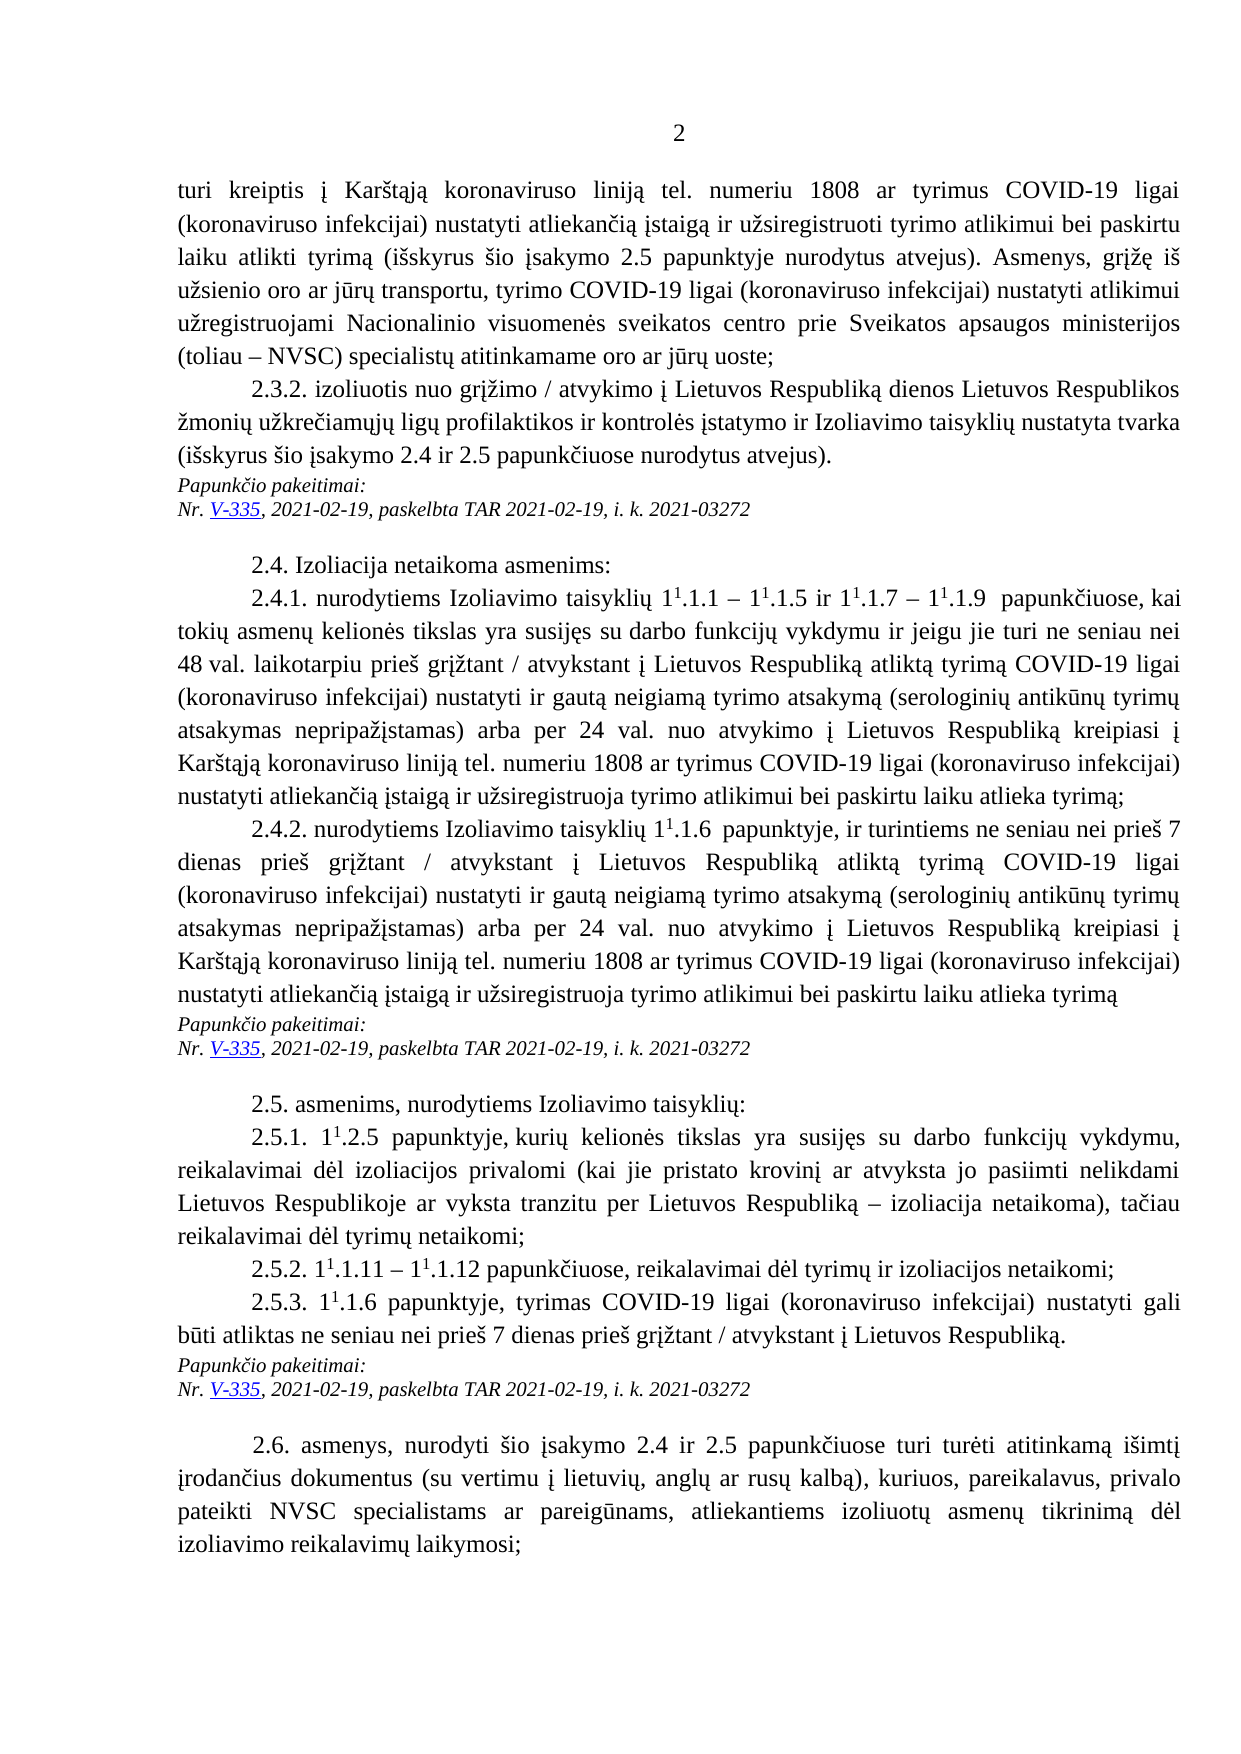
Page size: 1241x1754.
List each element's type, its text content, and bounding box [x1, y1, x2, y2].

text 2.5. asmenims, nurodytiems Izoliavimo taisyklių: [177, 1089, 1181, 1118]
text 2.4.1. nurodytiems Izoliavimo taisyklių 11.1.1 – 11.1.5 ir 11.1.7 – 11.1.9 papunkčiuose, kai tokių asmenų kelionės tikslas yra susijęs su darbo funkcijų vykdymu ir jeigu jie turi ne seniau nei 48 val. laikotarpiu prieš grįžtant / atvykstant į Lietuvos Respubliką atliktą tyrimą COVID-19 ligai (koronaviruso infekcijai) nustatyti ir gautą neigiamą tyrimo atsakymą (serologinių antikūnų tyrimų atsakymas nepripažįstamas) arba per 24 val. nuo atvykimo į Lietuvos Respubliką kreipiasi į Karštąją koronaviruso liniją tel. numeriu 1808 ar tyrimus COVID-19 ligai (koronaviruso infekcijai) nustatyti atliekančią įstaigą ir užsiregistruoja tyrimo atlikimui bei paskirtu laiku atlieka tyrimą; [177, 583, 1181, 809]
text Papunkčio pakeitimai: [177, 1012, 1181, 1036]
text Papunkčio pakeitimai: [177, 1353, 1181, 1377]
text Papunkčio pakeitimai: [177, 473, 1181, 497]
text 2.5.2. 11.1.11 – 11.1.12 papunkčiuose, reikalavimai dėl tyrimų ir izoliacijos netaikomi; [177, 1254, 1181, 1283]
text turi kreiptis į Karštąją koronaviruso liniją tel. numeriu 1808 ar tyrimus COVID-19 ligai (koronaviruso infekcijai) nustatyti atliekančią įstaigą ir užsiregistruoti tyrimo atlikimui bei paskirtu laiku atlikti tyrimą (išskyrus šio įsakymo 2.5 papunktyje nurodytus atvejus). Asmenys, grįžę iš užsienio oro ar jūrų transportu, tyrimo COVID-19 ligai (koronaviruso infekcijai) nustatyti atlikimui užregistruojami Nacionalinio visuomenės sveikatos centro prie Sveikatos apsaugos ministerijos (toliau – NVSC) specialistų atitinkamame oro ar jūrų uoste; [177, 176, 1181, 369]
text 2.5.1. 11.2.5 papunktyje, kurių kelionės tikslas yra susijęs su darbo funkcijų vykdymu, reikalavimai dėl izoliacijos privalomi (kai jie pristato krovinį ar atvyksta jo pasiimti nelikdami Lietuvos Respublikoje ar vyksta tranzitu per Lietuvos Respubliką – izoliacija netaikoma), tačiau reikalavimai dėl tyrimų netaikomi; [177, 1122, 1181, 1250]
text Nr. V-335, 2021-02-19, paskelbta TAR 2021-02-19, i. k. 2021-03272 [177, 1036, 1181, 1060]
text 2.6. asmenys, nurodyti šio įsakymo 2.4 ir 2.5 papunkčiuose turi turėti atitinkamą išimtį įrodančius dokumentus (su vertimu į lietuvių, anglų ar rusų kalbą), kuriuos, pareikalavus, privalo pateikti NVSC specialistams ar pareigūnams, atliekantiems izoliuotų asmenų tikrinimą dėl izoliavimo reikalavimų laikymosi; [177, 1430, 1181, 1558]
text 2.4. Izoliacija netaikoma asmenims: [177, 550, 1181, 578]
text Nr. V-335, 2021-02-19, paskelbta TAR 2021-02-19, i. k. 2021-03272 [177, 497, 1181, 521]
text 2.4.2. nurodytiems Izoliavimo taisyklių 11.1.6 papunktyje, ir turintiems ne seniau nei prieš 7 dienas prieš grįžtant / atvykstant į Lietuvos Respubliką atliktą tyrimą COVID-19 ligai (koronaviruso infekcijai) nustatyti ir gautą neigiamą tyrimo atsakymą (serologinių antikūnų tyrimų atsakymas nepripažįstamas) arba per 24 val. nuo atvykimo į Lietuvos Respubliką kreipiasi į Karštąją koronaviruso liniją tel. numeriu 1808 ar tyrimus COVID-19 ligai (koronaviruso infekcijai) nustatyti atliekančią įstaigą ir užsiregistruoja tyrimo atlikimui bei paskirtu laiku atlieka tyrimą [177, 814, 1181, 1008]
text Nr. V-335, 2021-02-19, paskelbta TAR 2021-02-19, i. k. 2021-03272 [177, 1377, 1181, 1401]
text 2.5.3. 11.1.6 papunktyje, tyrimas COVID-19 ligai (koronaviruso infekcijai) nustatyti gali būti atliktas ne seniau nei prieš 7 dienas prieš grįžtant / atvykstant į Lietuvos Respubliką. [177, 1287, 1181, 1349]
text 2.3.2. izoliuotis nuo grįžimo / atvykimo į Lietuvos Respubliką dienos Lietuvos Respublikos žmonių užkrečiamųjų ligų profilaktikos ir kontrolės įstatymo ir Izoliavimo taisyklių nustatyta tvarka (išskyrus šio įsakymo 2.4 ir 2.5 papunkčiuose nurodytus atvejus). [177, 374, 1181, 468]
